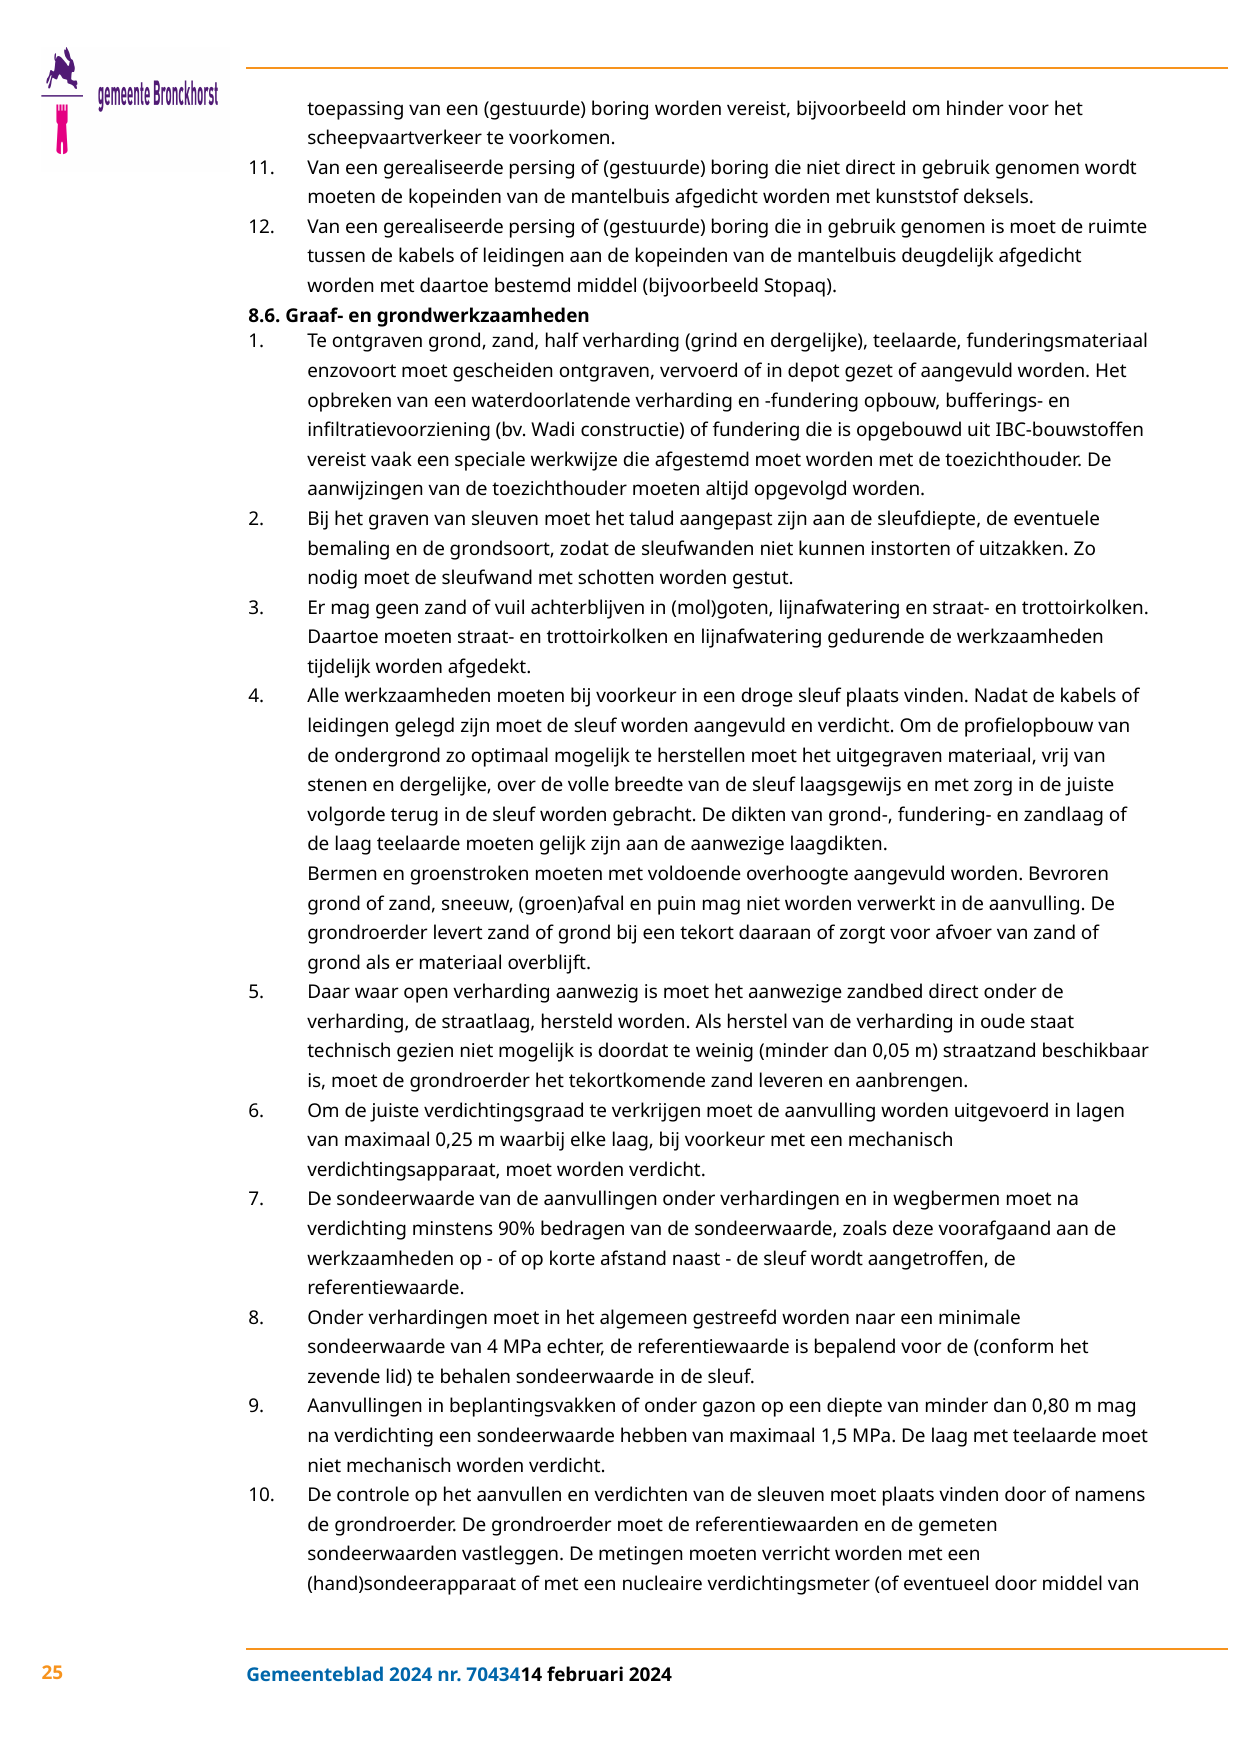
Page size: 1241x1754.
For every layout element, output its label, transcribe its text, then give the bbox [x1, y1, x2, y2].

list Bij het graven van sleuven moet het talud aangepast zijn aan de sleufdiepte, de eventuele bemaling en de grondsoort, zodat de sleufwanden niet kunnen instorten of uitzakken. Zo nodig moet de sleufwand met schotten worden gestut. [248, 505, 1152, 590]
list Aanvullingen in beplantingsvakken of onder gazon op een diepte van minder dan 0,80 m mag na verdichting een sondeerwaarde hebben van maximaal 1,5 MPa. De laag met teelaarde moet niet mechanisch worden verdicht. [248, 1393, 1152, 1477]
list Er mag geen zand of vuil achterblijven in (mol)goten, lijnafwatering en straat- en trottoirkolken. Daartoe moeten straat- en trottoirkolken en lijnafwatering gedurende de werkzaamheden tijdelijk worden afgedekt. [248, 594, 1152, 679]
text 8.6. Graaf- en grondwerkzaamheden [248, 302, 1152, 328]
list Bermen en groenstroken moeten met voldoende overhoogte aangevuld worden. Bevroren grond of zand, sneeuw, (groen)afval en puin mag niet worden verwerkt in de aanvulling. De grondroerder levert zand of grond bij een tekort daaraan of zorgt voor afvoer van zand of grond als er materiaal overblijft. [248, 860, 1152, 974]
list Alle werkzaamheden moeten bij voorkeur in een droge sleuf plaats vinden. Nadat de kabels of leidingen gelegd zijn moet de sleuf worden aangevuld en verdicht. Om de profielopbouw van de ondergrond zo optimaal mogelijk te herstellen moet het uitgegraven materiaal, vrij van stenen en dergelijke, over de volle breedte van de sleuf laagsgewijs en met zorg in de juiste volgorde terug in de sleuf worden gebracht. De dikten van grond-, fundering- en zandlaag of de laag teelaarde moeten gelijk zijn aan de aanwezige laagdikten. [248, 683, 1152, 856]
list Daar waar open verharding aanwezig is moet het aanwezige zandbed direct onder de verharding, de straatlaag, hersteld worden. Als herstel van de verharding in oude staat technisch gezien niet mogelijk is doordat te weinig (minder dan 0,05 m) straatzand beschikbaar is, moet de grondroerder het tekortkomende zand leveren en aanbrengen. [248, 978, 1152, 1093]
list Om de juiste verdichtingsgraad te verkrijgen moet de aanvulling worden uitgevoerd in lagen van maximaal 0,25 m waarbij elke laag, bij voorkeur met een mechanisch verdichtingsapparaat, moet worden verdicht. [248, 1097, 1152, 1182]
list Te ontgraven grond, zand, half verharding (grind en dergelijke), teelaarde, funderingsmateriaal enzovoort moet gescheiden ontgraven, vervoerd of in depot gezet of aangevuld worden. Het opbreken van een waterdoorlatende verharding en -fundering opbouw, bufferings- en infiltratievoorziening (bv. Wadi constructie) of fundering die is opgebouwd uit IBC-bouwstoffen vereist vaak een speciale werkwijze die afgestemd moet worden met de toezichthouder. De aanwijzingen van de toezichthouder moeten altijd opgevolgd worden. [248, 328, 1152, 501]
picture [41, 47, 231, 172]
list De sondeerwaarde van de aanvullingen onder verhardingen en in wegbermen moet na verdichting minstens 90% bedragen van de sondeerwaarde, zoals deze voorafgaand aan de werkzaamheden op - of op korte afstand naast - de sleuf wordt aangetroffen, de referentiewaarde. [248, 1186, 1152, 1300]
list Onder verhardingen moet in het algemeen gestreefd worden naar een minimale sondeerwaarde van 4 MPa echter, de referentiewaarde is bepalend voor de (conform het zevende lid) te behalen sondeerwaarde in de sleuf. [248, 1304, 1152, 1389]
list Van een gerealiseerde persing of (gestuurde) boring die in gebruik genomen is moet de ruimte tussen de kabels of leidingen aan de kopeinden van de mantelbuis deugdelijk afgedicht worden met daartoe bestemd middel (bijvoorbeeld Stopaq). [248, 213, 1152, 298]
list Van een gerealiseerde persing of (gestuurde) boring die niet direct in gebruik genomen wordt moeten de kopeinden van de mantelbuis afgedicht worden met kunststof deksels. [248, 154, 1152, 209]
list toepassing van een (gestuurde) boring worden vereist, bijvoorbeeld om hinder voor het scheepvaartverkeer te voorkomen. [248, 95, 1152, 150]
list De controle op het aanvullen en verdichten van de sleuven moet plaats vinden door of namens de grondroerder. De grondroerder moet de referentiewaarden en de gemeten sondeerwaarden vastleggen. De metingen moeten verricht worden met een (hand)sondeerapparaat of met een nucleaire verdichtingsmeter (of eventueel door middel van [248, 1481, 1152, 1596]
